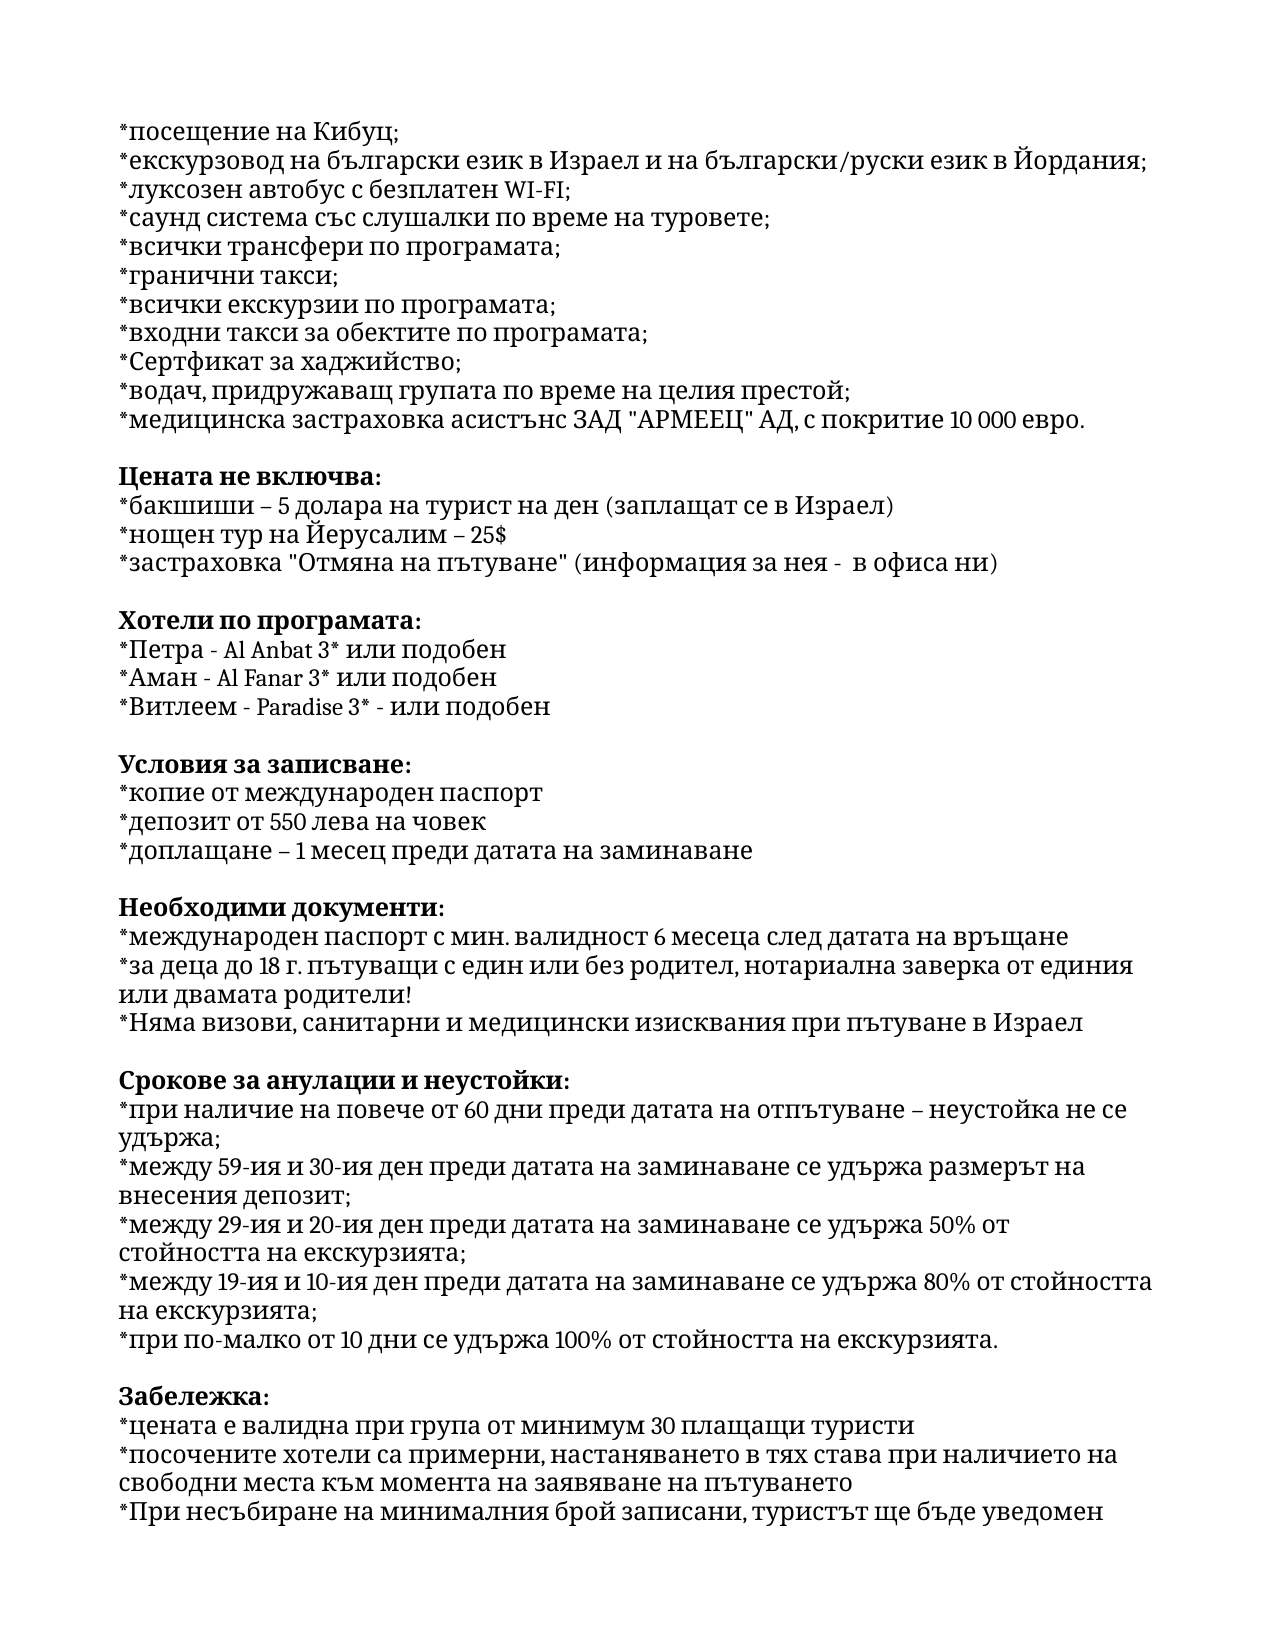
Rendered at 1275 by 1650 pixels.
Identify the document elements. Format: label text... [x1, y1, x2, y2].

text *всички трансфери по програмата; [118, 233, 1157, 262]
text Забележка: [118, 1383, 1157, 1412]
text *за деца до 18 г. пътуващи с един или без родител, нотариална заверка от единия или двамата родители! [118, 952, 1157, 1009]
text *входни такси за обектите по програмата; [118, 319, 1157, 348]
text *посочените хотели са примерни, настаняването в тях става при наличието на свободни места към момента на заявяване на пътуването [118, 1441, 1157, 1498]
text *гранични такси; [118, 262, 1157, 291]
text *копие от международен паспорт [118, 779, 1157, 808]
text *депозит от 550 лева на човек [118, 808, 1157, 837]
text *цената е валидна при група от минимум 30 плащащи туристи [118, 1412, 1157, 1441]
text Условия за записване: [118, 751, 1157, 779]
text *всички екскурзии по програмата; [118, 291, 1157, 319]
text *саунд система със слушалки по време на туровете; [118, 204, 1157, 233]
text *посещение на Кибуц; [118, 118, 1157, 147]
text *между 29-ия и 20-ия ден преди датата на заминаване се удържа 50% от стойността на екскурзията; [118, 1211, 1157, 1268]
text *при наличие на повече от 60 дни преди датата на отпътуване – неустойка не се удържа; [118, 1096, 1157, 1153]
text Срокове за анулации и неустойки: [118, 1067, 1157, 1096]
text *екскурзовод на български език в Израел и на български/руски език в Йордания; [118, 147, 1157, 176]
text *между 19-ия и 10-ия ден преди датата на заминаване се удържа 80% от стойността на екскурзията; [118, 1268, 1157, 1326]
text *луксозен автобус с безплатен WI-FI; [118, 176, 1157, 204]
text *водач, придружаващ групата по време на целия престой; [118, 377, 1157, 406]
text *Няма визови, санитарни и медицински изисквания при пътуване в Израел [118, 1009, 1157, 1038]
text *бакшиши – 5 долара на турист на ден (заплащат се в Израел) [118, 492, 1157, 521]
text *Сертфикат за хаджийство; [118, 348, 1157, 377]
text *доплащане – 1 месец преди датата на заминаване [118, 837, 1157, 866]
text *Витлеем - Paradise 3* - или подобен [118, 693, 1157, 722]
text *При несъбиране на минималния брой записани, туристът ще бъде уведомен [118, 1498, 1157, 1527]
text Цената не включва: [118, 463, 1157, 492]
text Хотели по програмата: [118, 607, 1157, 636]
text *нощен тур на Йерусалим – 25$ [118, 521, 1157, 549]
text *застраховка "Отмяна на пътуване" (информация за нея - в офиса ни) [118, 549, 1157, 578]
text *международен паспорт с мин. валидност 6 месеца след датата на връщане [118, 923, 1157, 952]
text *Петра - Al Anbat 3* или подобен [118, 636, 1157, 664]
text *между 59-ия и 30-ия ден преди датата на заминаване се удържа размерът на внесения депозит; [118, 1153, 1157, 1211]
text Необходими документи: [118, 894, 1157, 923]
text *медицинска застраховка асистънс ЗАД "АРМЕЕЦ" АД, с покритие 10 000 евро. [118, 406, 1157, 434]
text *при по-малко от 10 дни се удържа 100% от стойността на екскурзията. [118, 1326, 1157, 1354]
text *Аман - Al Fanar 3* или подобен [118, 664, 1157, 693]
